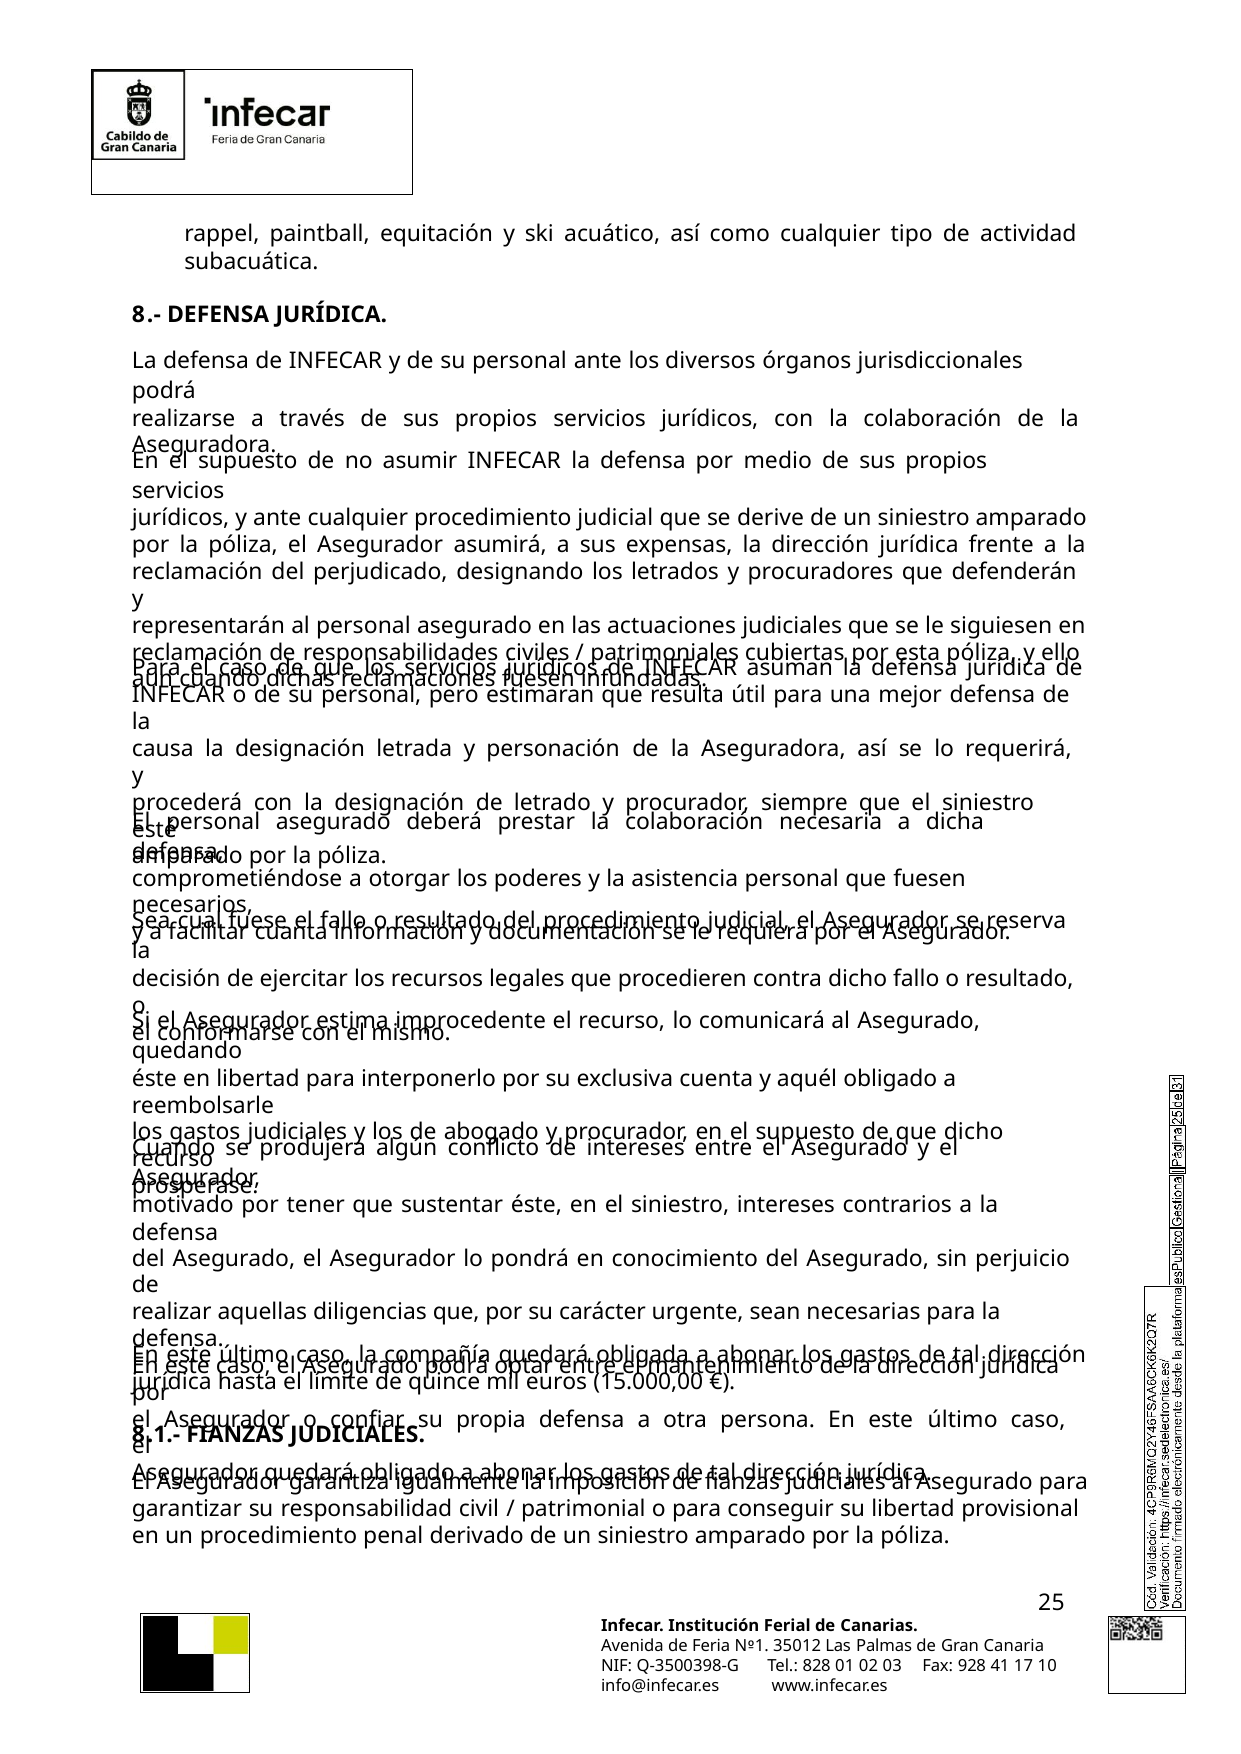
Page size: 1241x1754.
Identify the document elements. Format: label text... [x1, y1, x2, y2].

text Sea cual fuese el fallo o resultado del procedimiento judicial, el Asegurador se reserva la [132, 904, 1088, 964]
text En el supuesto de no asumir INFECAR la defensa por medio de sus propios servicios [132, 444, 1089, 504]
picture [1170, 1169, 1185, 1173]
picture [1170, 1109, 1183, 1125]
text rappel, paintball, equitación y ski acuático, así como cualquier tipo de actividad [184, 218, 1088, 248]
picture [1170, 1092, 1183, 1108]
text www.infecar.es [771, 1676, 1059, 1695]
text comprometiéndose a otorgar los poderes y la asistencia personal que fuesen necesarios, [132, 865, 1088, 904]
text por la póliza, el Asegurador asumirá, a sus expensas, la dirección jurídica frente a la [132, 531, 1089, 558]
text Avenida de Feria Nº1. 35012 Las Palmas de Gran Canaria [601, 1636, 1044, 1656]
text en un procedimiento penal derivado de un siniestro amparado por la póliza. [132, 1522, 1088, 1549]
text INFECAR o de su personal, pero estimaran que resulta útil para una mejor defensa de la [132, 682, 1089, 734]
text Asegurador quedará obligado a abonar los gastos de tal dirección jurídica. [132, 1459, 1089, 1486]
text subacuática. [184, 248, 1088, 274]
text Cuando se produjera algún conflicto de intereses entre el Asegurado y el Asegurador, [132, 1131, 1089, 1191]
text representarán al personal asegurado en las actuaciones judiciales que se le siguiesen en [132, 612, 1089, 638]
text En este último caso, la compañía quedará obligada a abonar los gastos de tal dirección [132, 1338, 1088, 1368]
text los gastos judiciales y los de abogado y procurador, en el supuesto de que dicho recurso [132, 1119, 1089, 1131]
text reclamación del perjudicado, designando los letrados y procuradores que defenderán y [132, 558, 1089, 612]
picture [141, 1614, 249, 1692]
text Para el caso de que los servicios jurídicos de INFECAR asuman la defensa jurídica de [132, 652, 1089, 682]
text info@infecar.es [601, 1676, 760, 1695]
picture [1145, 1287, 1185, 1610]
text del Asegurado, el Asegurador lo pondrá en conocimiento del Asegurado, sin perjuicio de [132, 1245, 1089, 1298]
text 5 [1051, 1586, 1089, 1616]
picture [1170, 1076, 1183, 1090]
text procederá con la designación de letrado y procurador, siempre que el siniestro esté [132, 788, 1089, 842]
text Infecar. Institución Ferial de Canarias. [601, 1614, 1044, 1636]
text realizar aquellas diligencias que, por su carácter urgente, sean necesarias para la defensa. [132, 1298, 1089, 1352]
text El Asegurador garantiza igualmente la imposición de fianzas judiciales al Asegurado para [132, 1465, 1088, 1495]
text Tel.: 828 01 02 03 Fax: 928 41 17 10 [767, 1654, 1059, 1676]
text 8 [132, 298, 147, 328]
text Si el Asegurador estima improcedente el recurso, lo comunicará al Asegurado, quedando [132, 1005, 1089, 1065]
text En este caso, el Asegurado podrá optar entre el mantenimiento de la dirección jurídica por [135, 1352, 1089, 1406]
text motivado por tener que sustentar éste, en el siniestro, intereses contrarios a la defensa [132, 1191, 1089, 1245]
text .1.- FIANZAS JUDICIALES. [147, 1419, 432, 1449]
text reclamación de responsabilidades civiles / patrimoniales cubiertas por esta póliza, y ello [132, 638, 1089, 652]
text 2 [1038, 1586, 1051, 1616]
text .- DEFENSA JURÍDICA. [147, 298, 401, 328]
text el Asegurador o confiar su propia defensa a otra persona. En este último caso, el [132, 1406, 1089, 1459]
text garantizar su responsabilidad civil / patrimonial o para conseguir su libertad provisional [132, 1495, 1088, 1522]
picture [1144, 1229, 1186, 1286]
text NIF: Q-3500398-G [601, 1654, 760, 1676]
text La defensa de INFECAR y de su personal ante los diversos órganos jurisdiccionales podrá [132, 344, 1088, 404]
text decisión de ejercitar los recursos legales que procedieren contra dicho fallo o resultado, o [132, 964, 1088, 1005]
picture [1170, 1176, 1183, 1227]
picture [1109, 1617, 1185, 1693]
picture [1170, 1126, 1185, 1167]
text Aseguradora. [132, 431, 1088, 444]
text 8 [132, 1419, 147, 1449]
text jurídica hasta el límite de quince mil euros (15.000,00 €). [132, 1368, 1088, 1395]
text jurídicos, y ante cualquier procedimiento judicial que se derive de un siniestro amparado [132, 504, 1089, 531]
picture [92, 70, 412, 194]
text causa la designación letrada y personación de la Aseguradora, así se lo requerirá, y [132, 734, 1089, 788]
text éste en libertad para interponerlo por su exclusiva cuenta y aquél obligado a reembolsarle [132, 1065, 1089, 1119]
text El personal asegurado deberá prestar la colaboración necesaria a dicha defensa, [132, 805, 1088, 865]
text realizarse a través de sus propios servicios jurídicos, con la colaboración de la [132, 404, 1088, 431]
